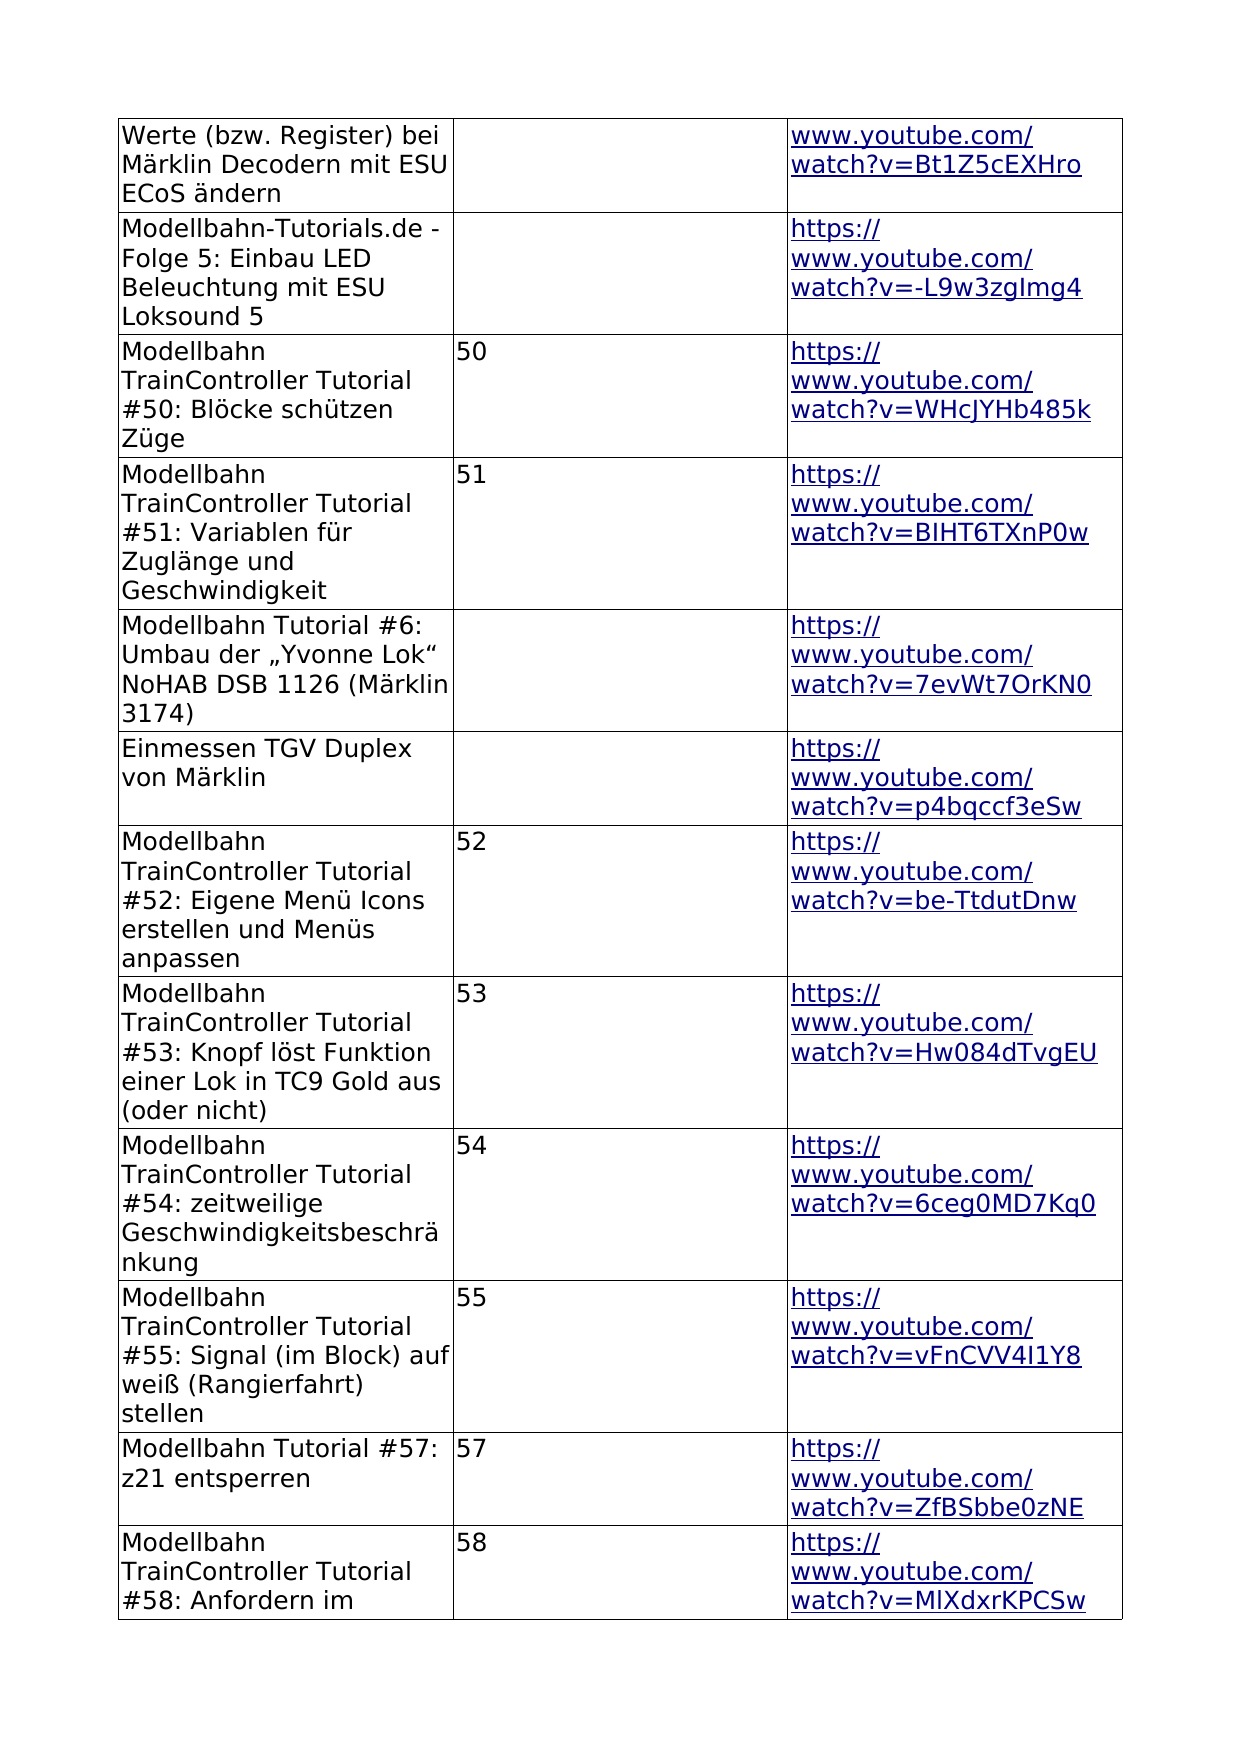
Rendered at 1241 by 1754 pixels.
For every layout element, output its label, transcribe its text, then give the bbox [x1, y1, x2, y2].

table_cell 58 [454, 1526, 787, 1618]
table_cell Modellbahn TrainController Tutorial #50: Blöcke schützen Züge [119, 335, 453, 457]
table_cell Modellbahn TrainController Tutorial #51: Variablen für Zuglänge und Geschwindigkeit [119, 458, 453, 608]
table_cell Modellbahn TrainController Tutorial #52: Eigene Menü Icons erstellen und Menüs anpassen [119, 826, 453, 976]
table_cell https://www.youtube.com/watch?v=vFnCVV4I1Y8 [788, 1281, 1122, 1432]
table_cell https://www.youtube.com/watch?v=p4bqccf3eSw [788, 732, 1122, 824]
table_cell 50 [454, 335, 787, 457]
table_cell https://www.youtube.com/watch?v=be-TtdutDnw [788, 826, 1122, 976]
table_cell Modellbahn TrainController Tutorial #58: Anfordern im [119, 1526, 453, 1618]
table_cell [454, 119, 787, 212]
table_cell Modellbahn TrainController Tutorial #53: Knopf löst Funktion einer Lok in TC9 Gold aus (oder nicht) [119, 977, 453, 1128]
table_cell https://www.youtube.com/watch?v=6ceg0MD7Kq0 [788, 1129, 1122, 1280]
table_cell Einmessen TGV Duplex von Märklin [119, 732, 453, 824]
table_cell Werte (bzw. Register) bei Märklin Decodern mit ESU ECoS ändern [119, 119, 453, 212]
table_cell [454, 213, 787, 334]
table_cell Modellbahn-Tutorials.de - Folge 5: Einbau LED Beleuchtung mit ESU Loksound 5 [119, 213, 453, 334]
table_cell https://www.youtube.com/watch?v=WHcJYHb485k [788, 335, 1122, 457]
table_cell https://www.youtube.com/watch?v=BIHT6TXnP0w [788, 458, 1122, 608]
table_cell Modellbahn Tutorial #57: z21 entsperren [119, 1433, 453, 1525]
table_cell https://www.youtube.com/watch?v=MlXdxrKPCSw [788, 1526, 1122, 1618]
table_cell https://www.youtube.com/watch?v=7evWt7OrKN0 [788, 610, 1122, 731]
table_cell Modellbahn TrainController Tutorial #55: Signal (im Block) auf weiß (Rangierfahrt) stellen [119, 1281, 453, 1432]
table_cell https://www.youtube.com/watch?v=-L9w3zgImg4 [788, 213, 1122, 334]
table_cell www.youtube.com/watch?v=Bt1Z5cEXHro [788, 119, 1122, 212]
table_cell Modellbahn TrainController Tutorial #54: zeitweilige Geschwindigkeitsbeschränkung [119, 1129, 453, 1280]
table_cell [454, 732, 787, 824]
table_cell https://www.youtube.com/watch?v=ZfBSbbe0zNE [788, 1433, 1122, 1525]
table_cell 55 [454, 1281, 787, 1432]
table_cell https://www.youtube.com/watch?v=Hw084dTvgEU [788, 977, 1122, 1128]
table_cell Modellbahn Tutorial #6: Umbau der „Yvonne Lok“ NoHAB DSB 1126 (Märklin 3174) [119, 610, 453, 731]
table_cell 53 [454, 977, 787, 1128]
table_cell 57 [454, 1433, 787, 1525]
table_cell [454, 610, 787, 731]
table_cell 51 [454, 458, 787, 608]
table_cell 54 [454, 1129, 787, 1280]
table_cell 52 [454, 826, 787, 976]
